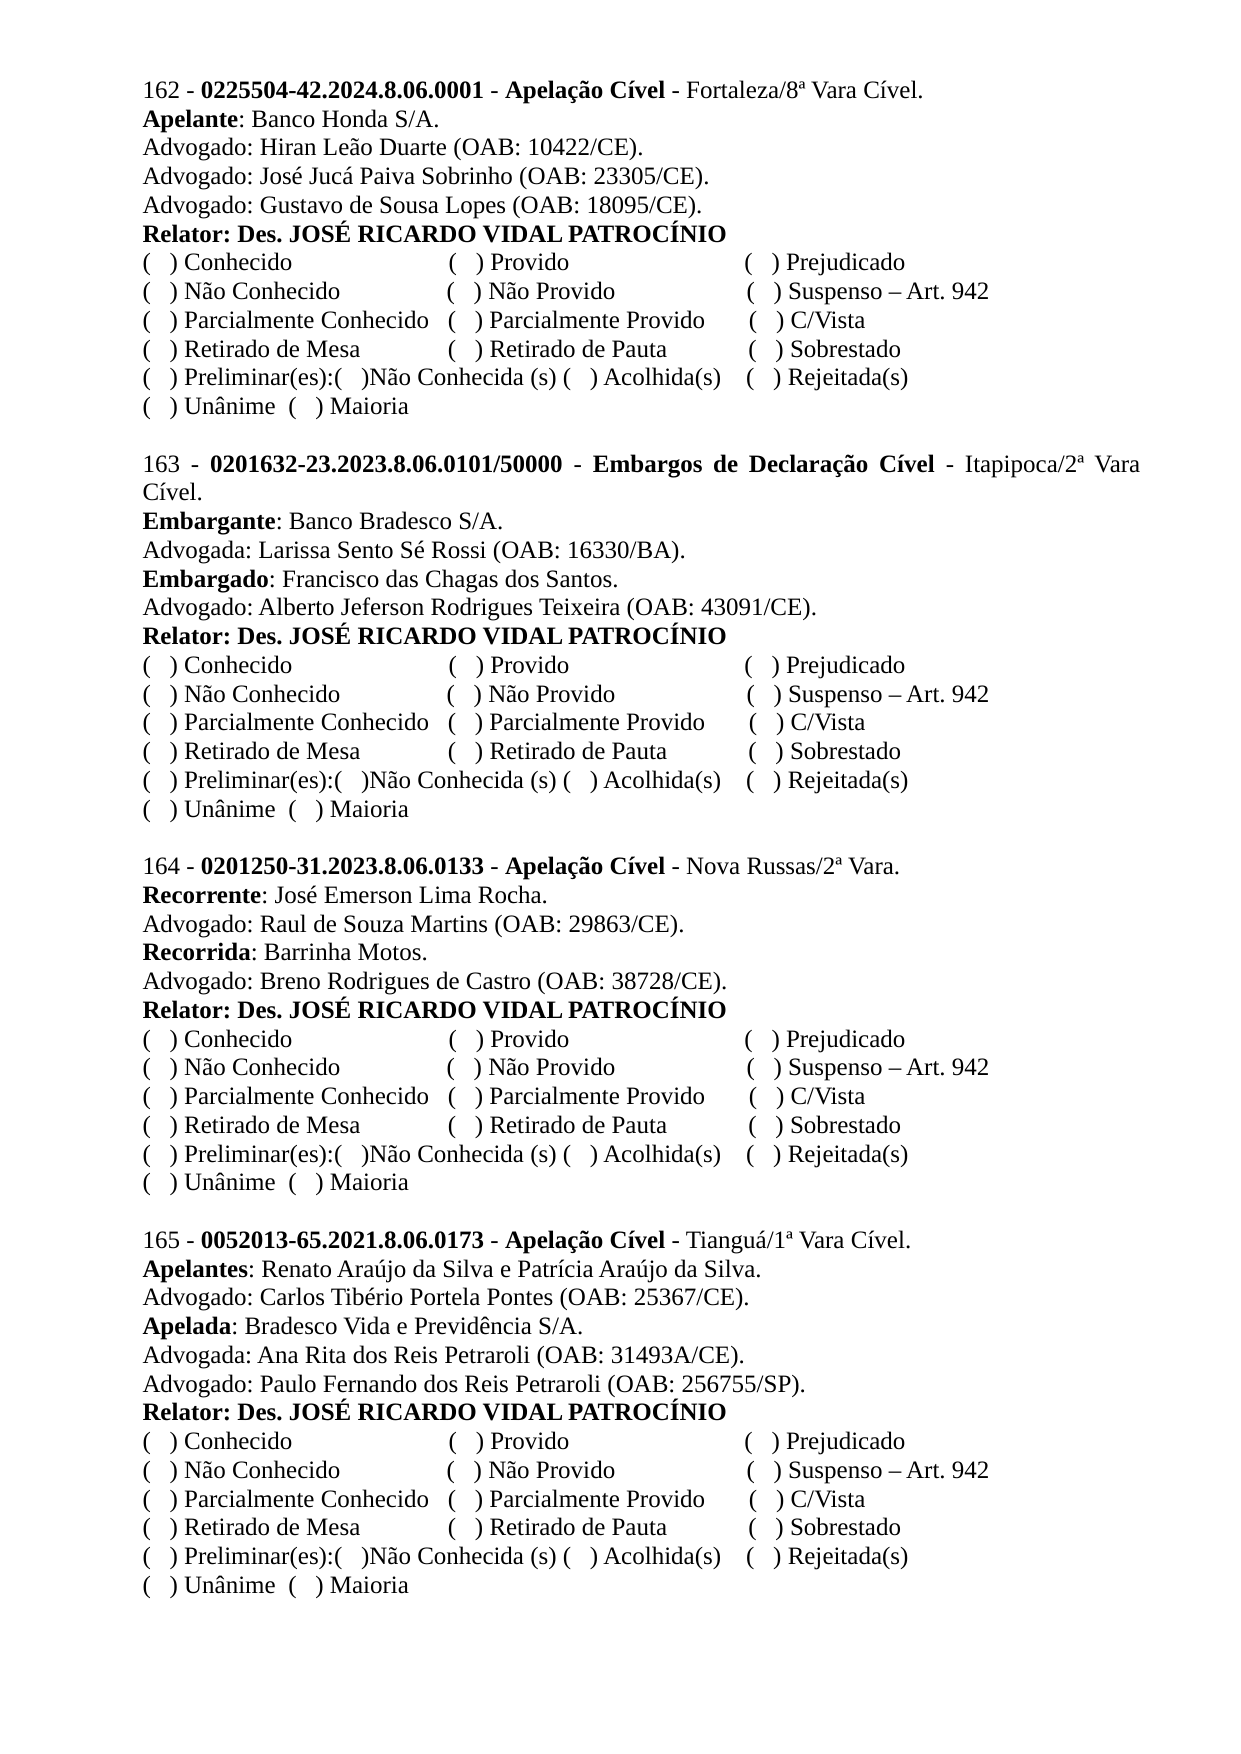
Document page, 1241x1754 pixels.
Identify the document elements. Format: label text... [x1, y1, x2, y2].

text ( ) Conhecido ( ) Provido ( ) Prejudicado [142, 1426, 1141, 1455]
text 163 - 0201632-23.2023.8.06.0101/50000 - Embargos de Declaração Cível - Itapipoca/2ª Vara Cível. [142, 449, 1141, 506]
text 165 - 0052013-65.2021.8.06.0173 - Apelação Cível - Tianguá/1ª Vara Cível. [142, 1225, 1141, 1254]
text Relator: Des. JOSÉ RICARDO VIDAL PATROCÍNIO [142, 1397, 1141, 1426]
text ( ) Parcialmente Conhecido ( ) Parcialmente Provido ( ) C/Vista [142, 1484, 1158, 1512]
text 162 - 0225504-42.2024.8.06.0001 - Apelação Cível - Fortaleza/8ª Vara Cível. [142, 75, 1141, 104]
text ( ) Não Conhecido ( ) Não Provido ( ) Suspenso – Art. 942 [142, 679, 1158, 707]
text ( ) Não Conhecido ( ) Não Provido ( ) Suspenso – Art. 942 [142, 1455, 1158, 1484]
text Advogada: Ana Rita dos Reis Petraroli (OAB: 31493A/CE). [142, 1340, 1141, 1369]
text Advogada: Larissa Sento Sé Rossi (OAB: 16330/BA). [142, 535, 1141, 564]
text Advogado: José Jucá Paiva Sobrinho (OAB: 23305/CE). [142, 161, 1141, 190]
text ( ) Preliminar(es):( )Não Conhecida (s) ( ) Acolhida(s) ( ) Rejeitada(s) [142, 765, 1158, 794]
text ( ) Não Conhecido ( ) Não Provido ( ) Suspenso – Art. 942 [142, 1052, 1158, 1081]
text Advogado: Carlos Tibério Portela Pontes (OAB: 25367/CE). [142, 1282, 1141, 1311]
text Advogado: Gustavo de Sousa Lopes (OAB: 18095/CE). [142, 190, 1141, 219]
text ( ) Retirado de Mesa ( ) Retirado de Pauta ( ) Sobrestado [142, 1110, 1158, 1139]
text ( ) Unânime ( ) Maioria [142, 1167, 1158, 1196]
text ( ) Preliminar(es):( )Não Conhecida (s) ( ) Acolhida(s) ( ) Rejeitada(s) [142, 362, 1158, 391]
text Relator: Des. JOSÉ RICARDO VIDAL PATROCÍNIO [142, 621, 1141, 650]
text 164 - 0201250-31.2023.8.06.0133 - Apelação Cível - Nova Russas/2ª Vara. [142, 851, 1141, 880]
text ( ) Parcialmente Conhecido ( ) Parcialmente Provido ( ) C/Vista [142, 707, 1158, 736]
text ( ) Preliminar(es):( )Não Conhecida (s) ( ) Acolhida(s) ( ) Rejeitada(s) [142, 1541, 1158, 1570]
text ( ) Unânime ( ) Maioria [142, 391, 1158, 420]
text Advogado: Alberto Jeferson Rodrigues Teixeira (OAB: 43091/CE). [142, 592, 1141, 621]
text ( ) Conhecido ( ) Provido ( ) Prejudicado [142, 1024, 1141, 1052]
text ( ) Unânime ( ) Maioria [142, 1570, 1158, 1599]
text Advogado: Breno Rodrigues de Castro (OAB: 38728/CE). [142, 966, 1141, 995]
text Advogado: Hiran Leão Duarte (OAB: 10422/CE). [142, 132, 1141, 161]
text Apelantes: Renato Araújo da Silva e Patrícia Araújo da Silva. [142, 1254, 1141, 1282]
text ( ) Parcialmente Conhecido ( ) Parcialmente Provido ( ) C/Vista [142, 1081, 1158, 1110]
text Embargante: Banco Bradesco S/A. [142, 506, 1141, 535]
text ( ) Conhecido ( ) Provido ( ) Prejudicado [142, 247, 1141, 276]
text ( ) Não Conhecido ( ) Não Provido ( ) Suspenso – Art. 942 [142, 276, 1158, 305]
text Apelante: Banco Honda S/A. [142, 104, 1141, 132]
text ( ) Parcialmente Conhecido ( ) Parcialmente Provido ( ) C/Vista [142, 305, 1158, 334]
text Apelada: Bradesco Vida e Previdência S/A. [142, 1311, 1141, 1340]
text Recorrente: José Emerson Lima Rocha. [142, 880, 1141, 909]
text Recorrida: Barrinha Motos. [142, 937, 1141, 966]
text ( ) Unânime ( ) Maioria [142, 794, 1158, 822]
text ( ) Retirado de Mesa ( ) Retirado de Pauta ( ) Sobrestado [142, 1512, 1158, 1541]
text ( ) Conhecido ( ) Provido ( ) Prejudicado [142, 650, 1141, 679]
text Relator: Des. JOSÉ RICARDO VIDAL PATROCÍNIO [142, 995, 1141, 1024]
text ( ) Retirado de Mesa ( ) Retirado de Pauta ( ) Sobrestado [142, 736, 1158, 765]
text ( ) Retirado de Mesa ( ) Retirado de Pauta ( ) Sobrestado [142, 334, 1158, 362]
text Advogado: Paulo Fernando dos Reis Petraroli (OAB: 256755/SP). [142, 1369, 1141, 1397]
text ( ) Preliminar(es):( )Não Conhecida (s) ( ) Acolhida(s) ( ) Rejeitada(s) [142, 1139, 1158, 1167]
text Embargado: Francisco das Chagas dos Santos. [142, 564, 1141, 592]
text Relator: Des. JOSÉ RICARDO VIDAL PATROCÍNIO [142, 219, 1141, 247]
text Advogado: Raul de Souza Martins (OAB: 29863/CE). [142, 909, 1141, 937]
